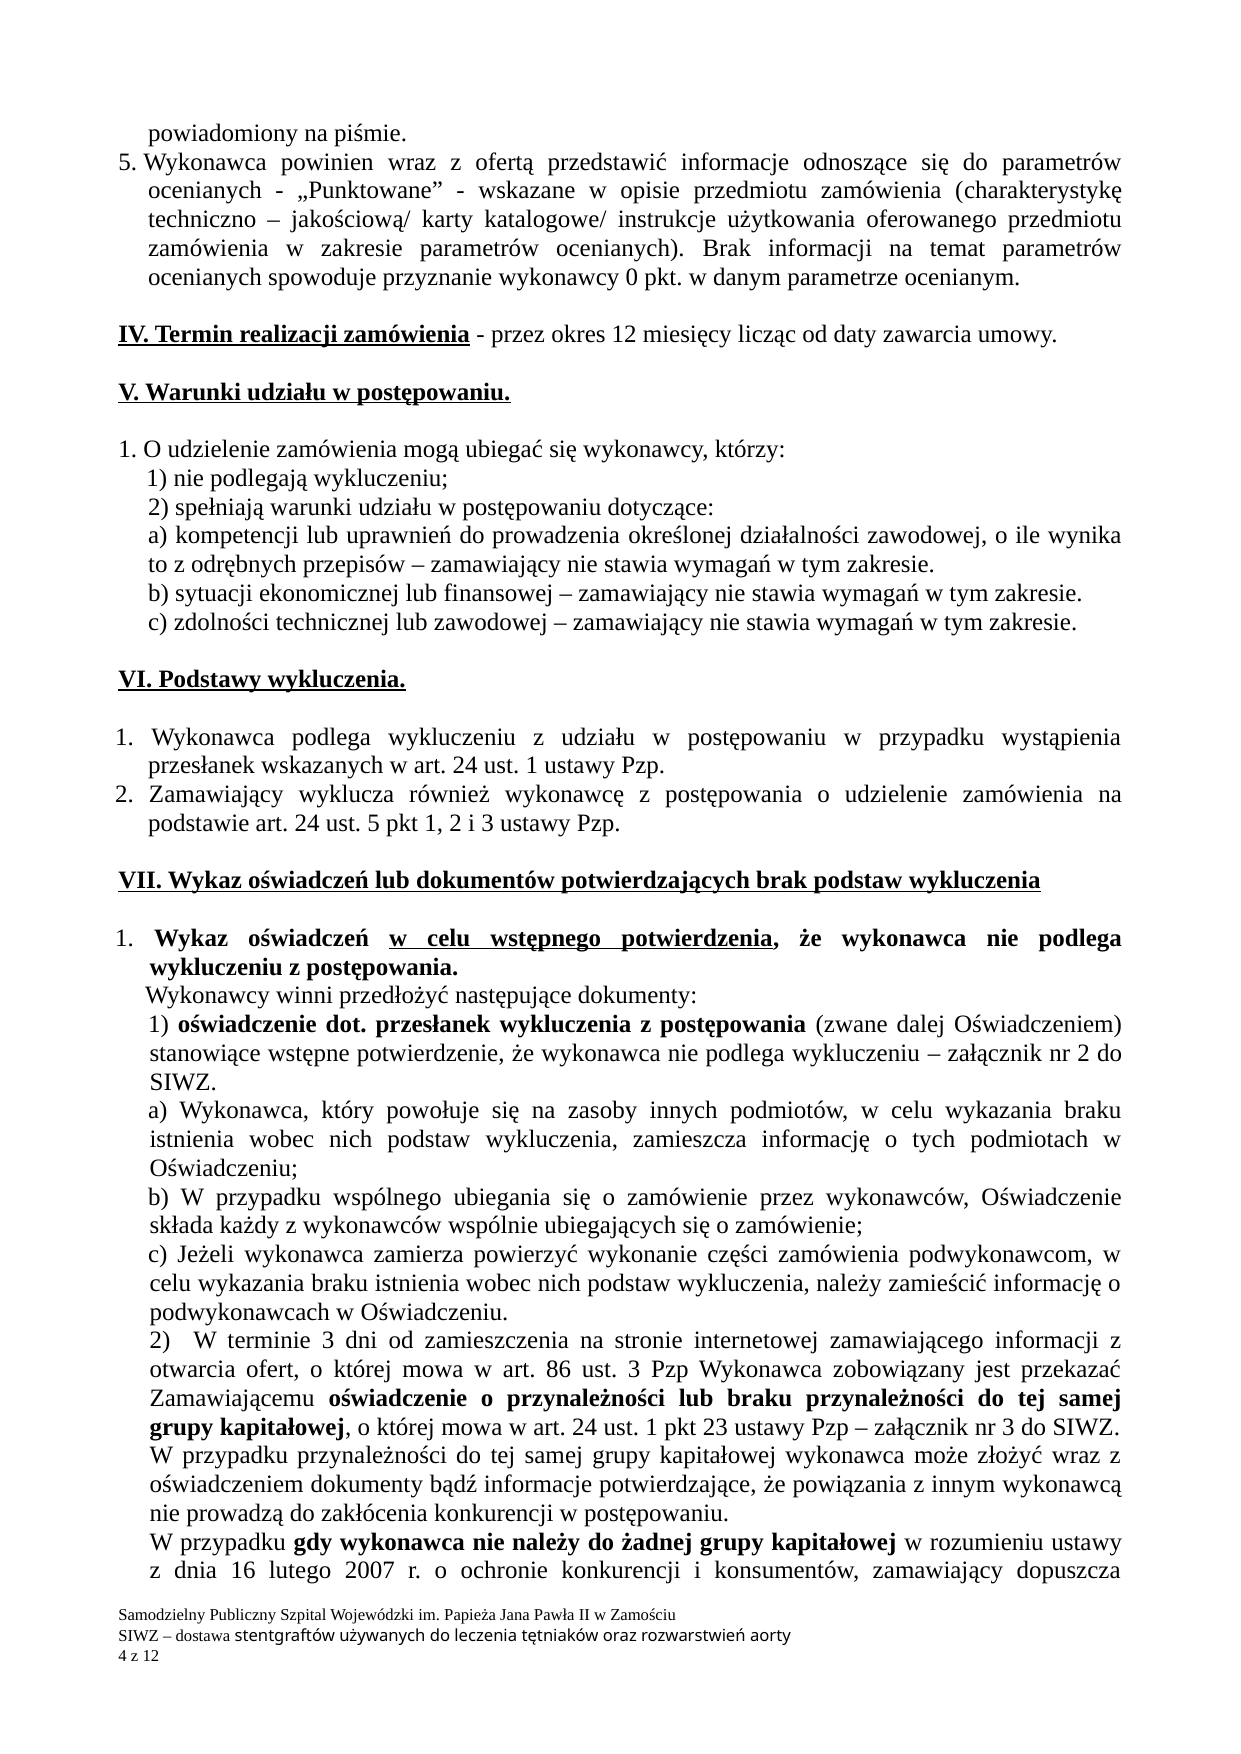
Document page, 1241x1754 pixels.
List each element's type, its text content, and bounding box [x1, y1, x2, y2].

text a) kompetencji lub uprawnień do prowadzenia określonej działalności zawodowej, o ile wynika to z odrębnych przepisów – zamawiający nie stawia wymagań w tym zakresie. [148, 521, 1122, 578]
text 1) oświadczenie dot. przesłanek wykluczenia z postępowania (zwane dalej Oświadczeniem) stanowiące wstępne potwierdzenie, że wykonawca nie podlega wykluczeniu – załącznik nr 2 do SIWZ. [148, 1009, 1122, 1096]
text 1) nie podlegają wykluczeniu; [146, 463, 1122, 492]
text 1. Wykaz oświadczeń w celu wstępnego potwierdzenia, że wykonawca nie podlega wykluczeniu z postępowania. [115, 923, 1122, 981]
text VII. Wykaz oświadczeń lub dokumentów potwierdzających brak podstaw wykluczenia [118, 866, 1122, 894]
list powiadomiony na piśmie. [118, 118, 1122, 147]
text 2) spełniają warunki udziału w postępowaniu dotyczące: [148, 492, 1122, 521]
text c) zdolności technicznej lub zawodowej – zamawiający nie stawia wymagań w tym zakresie. [148, 607, 1122, 636]
text b) W przypadku wspólnego ubiegania się o zamówienie przez wykonawców, Oświadczenie składa każdy z wykonawców wspólnie ubiegających się o zamówienie; [148, 1182, 1122, 1239]
text Wykonawcy winni przedłożyć następujące dokumenty: [145, 981, 1122, 1009]
text 2. Zamawiający wyklucza również wykonawcę z postępowania o udzielenie zamówienia na podstawie art. 24 ust. 5 pkt 1, 2 i 3 ustawy Pzp. [115, 779, 1122, 837]
text a) Wykonawca, który powołuje się na zasoby innych podmiotów, w celu wykazania braku istnienia wobec nich podstaw wykluczenia, zamieszcza informację o tych podmiotach w Oświadczeniu; [148, 1096, 1122, 1182]
text 1. Wykonawca podlega wykluczeniu z udziału w postępowaniu w przypadku wystąpienia przesłanek wskazanych w art. 24 ust. 1 ustawy Pzp. [115, 722, 1122, 779]
text VI. Podstawy wykluczenia. [118, 664, 1122, 693]
text IV. Termin realizacji zamówienia - przez okres 12 miesięcy licząc od daty zawarcia umowy. [118, 319, 1122, 348]
list Wykonawca powinien wraz z ofertą przedstawić informacje odnoszące się do parametrów ocenianych - „Punktowane” - wskazane w opisie przedmiotu zamówienia (charakterystykę techniczno – jakościową/ karty katalogowe/ instrukcje użytkowania oferowanego przedmiotu zamówienia w zakresie parametrów ocenianych). Brak informacji na temat parametrów ocenianych spowoduje przyznanie wykonawcy 0 pkt. w danym parametrze ocenianym. [118, 147, 1122, 291]
text W przypadku gdy wykonawca nie należy do żadnej grupy kapitałowej w rozumieniu ustawy z dnia 16 lutego 2007 r. o ochronie konkurencji i konsumentów, zamawiający dopuszcza [149, 1527, 1122, 1584]
list W terminie 3 dni od zamieszczenia na stronie internetowej zamawiającego informacji z otwarcia ofert, o której mowa w art. 86 ust. 3 Pzp Wykonawca zobowiązany jest przekazać Zamawiającemu oświadczenie o przynależności lub braku przynależności do tej samej grupy kapitałowej, o której mowa w art. 24 ust. 1 pkt 23 ustawy Pzp – załącznik nr 3 do SIWZ. W przypadku przynależności do tej samej grupy kapitałowej wykonawca może złożyć wraz z oświadczeniem dokumenty bądź informacje potwierdzające, że powiązania z innym wykonawcą nie prowadzą do zakłócenia konkurencji w postępowaniu. [149, 1326, 1122, 1527]
text b) sytuacji ekonomicznej lub finansowej – zamawiający nie stawia wymagań w tym zakresie. [148, 578, 1122, 607]
text c) Jeżeli wykonawca zamierza powierzyć wykonanie części zamówienia podwykonawcom, w celu wykazania braku istnienia wobec nich podstaw wykluczenia, należy zamieścić informację o podwykonawcach w Oświadczeniu. [148, 1239, 1122, 1326]
text 1. O udzielenie zamówienia mogą ubiegać się wykonawcy, którzy: [118, 434, 1122, 463]
text V. Warunki udziału w postępowaniu. [118, 377, 1122, 406]
